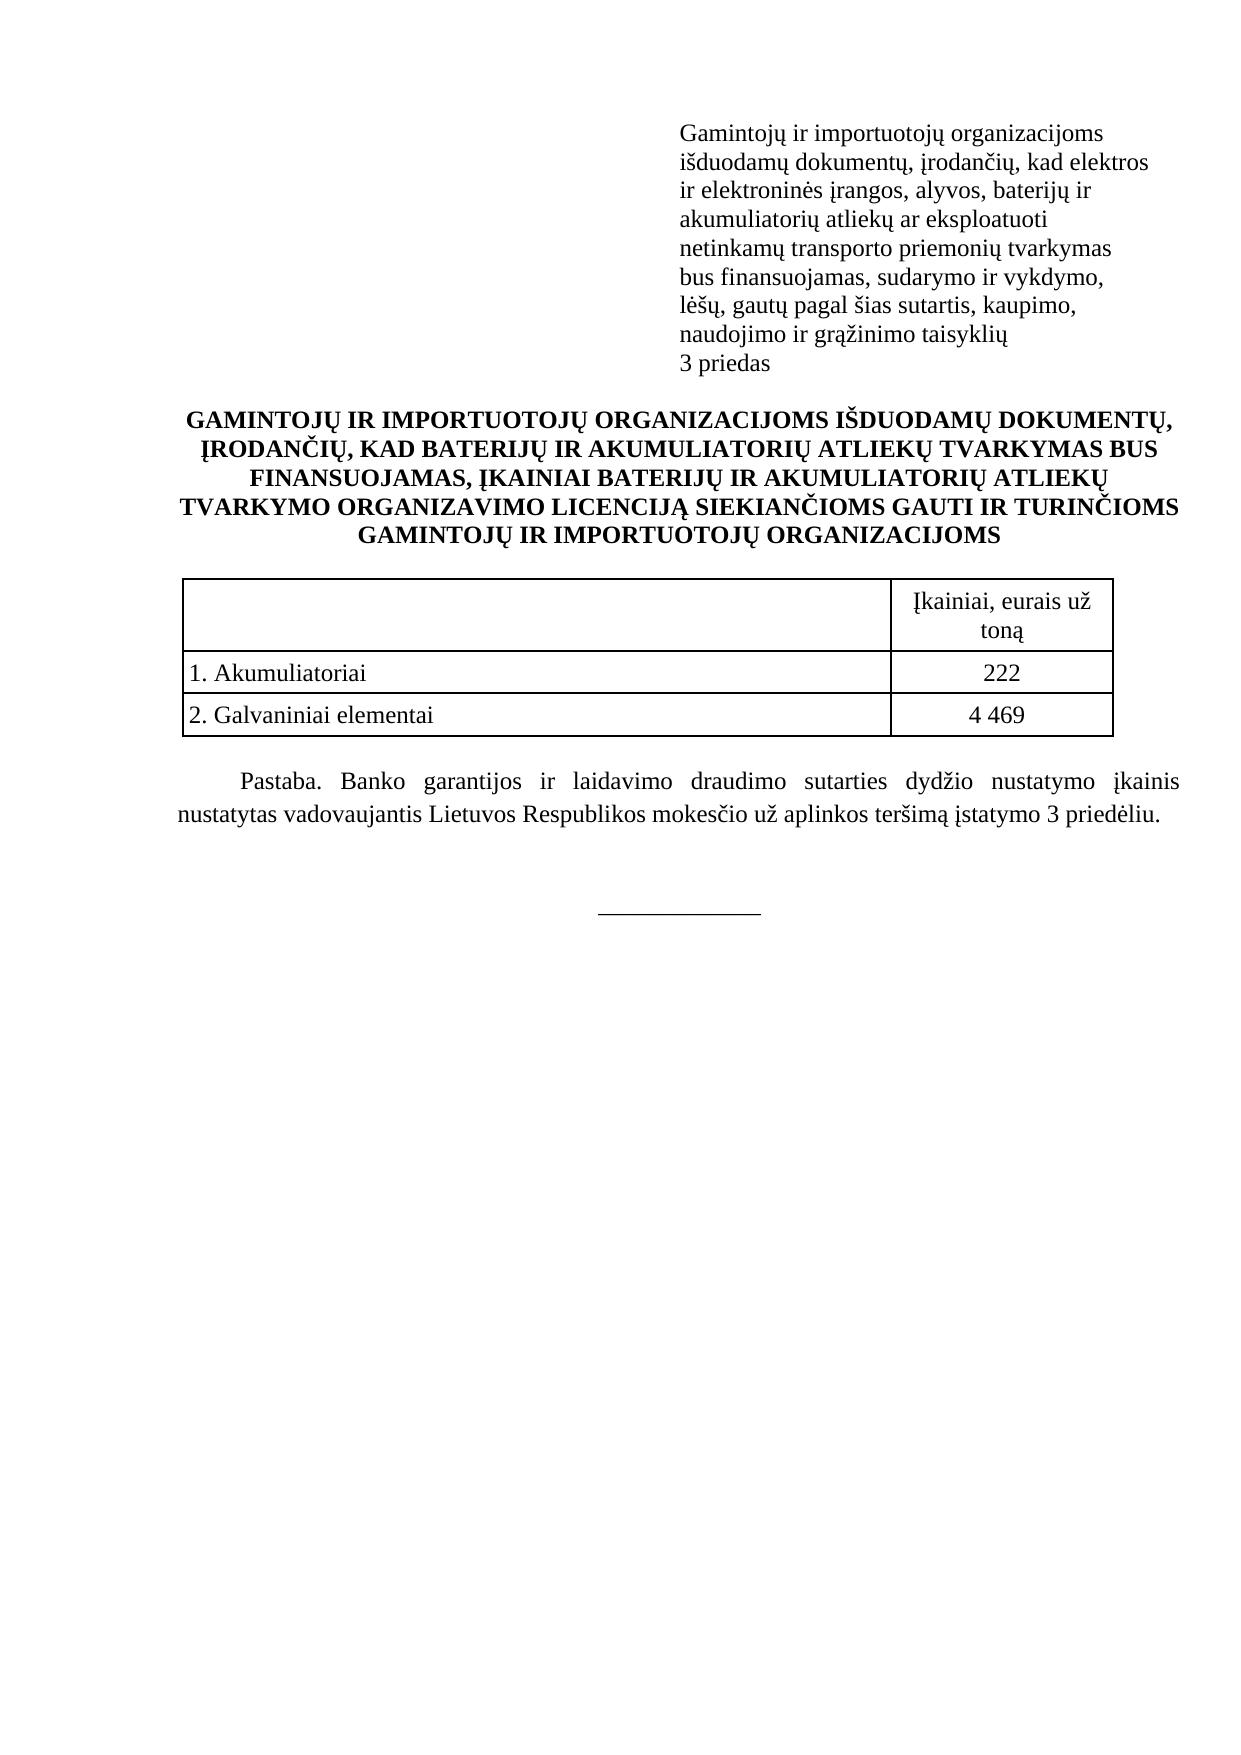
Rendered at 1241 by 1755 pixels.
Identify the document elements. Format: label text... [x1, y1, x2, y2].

text ir elektroninės įrangos, alyvos, baterijų ir [177, 176, 1181, 204]
text naudojimo ir grąžinimo taisyklių [177, 319, 1181, 348]
table_cell 222 [892, 652, 1112, 692]
text lėšų, gautų pagal šias sutartis, kaupimo, [177, 291, 1181, 319]
text GAMINTOJŲ IR IMPORTUOTOJŲ ORGANIZACIJOMS IŠDUODAMŲ DOKUMENTŲ, ĮRODANČIŲ, KAD BATERIJŲ IR AKUMULIATORIŲ ATLIEKŲ TVARKYMAS BUS FINANSUOJAMAS, ĮKAINIAI BATERIJŲ IR AKUMULIATORIŲ ATLIEKŲ TVARKYMO ORGANIZAVIMO LICENCIJĄ SIEKIANČIOMS GAUTI IR TURINČIOMS GAMINTOJŲ IR IMPORTUOTOJŲ ORGANIZACIJOMS [177, 406, 1181, 549]
text netinkamų transporto priemonių tvarkymas [177, 233, 1181, 262]
text _____________ [177, 889, 1181, 918]
text Gamintojų ir importuotojų organizacijoms [177, 118, 1181, 147]
text išduodamų dokumentų, įrodančių, kad elektros [177, 147, 1181, 176]
text akumuliatorių atliekų ar eksploatuoti [177, 204, 1181, 233]
text 3 priedas [177, 348, 1181, 377]
table_header Įkainiai, eurais už toną [892, 580, 1112, 649]
table_cell 2. Galvaniniai elementai [184, 694, 890, 735]
text bus finansuojamas, sudarymo ir vykdymo, [177, 262, 1181, 291]
text Pastaba. Banko garantijos ir laidavimo draudimo sutarties dydžio nustatymo įkainis nustatytas vadovaujantis Lietuvos Respublikos mokesčio už aplinkos teršimą įstatymo 3 priedėliu. [177, 766, 1181, 828]
table_cell 4 469 [892, 694, 1112, 735]
table_header [184, 580, 890, 649]
table_cell 1. Akumuliatoriai [184, 652, 890, 692]
